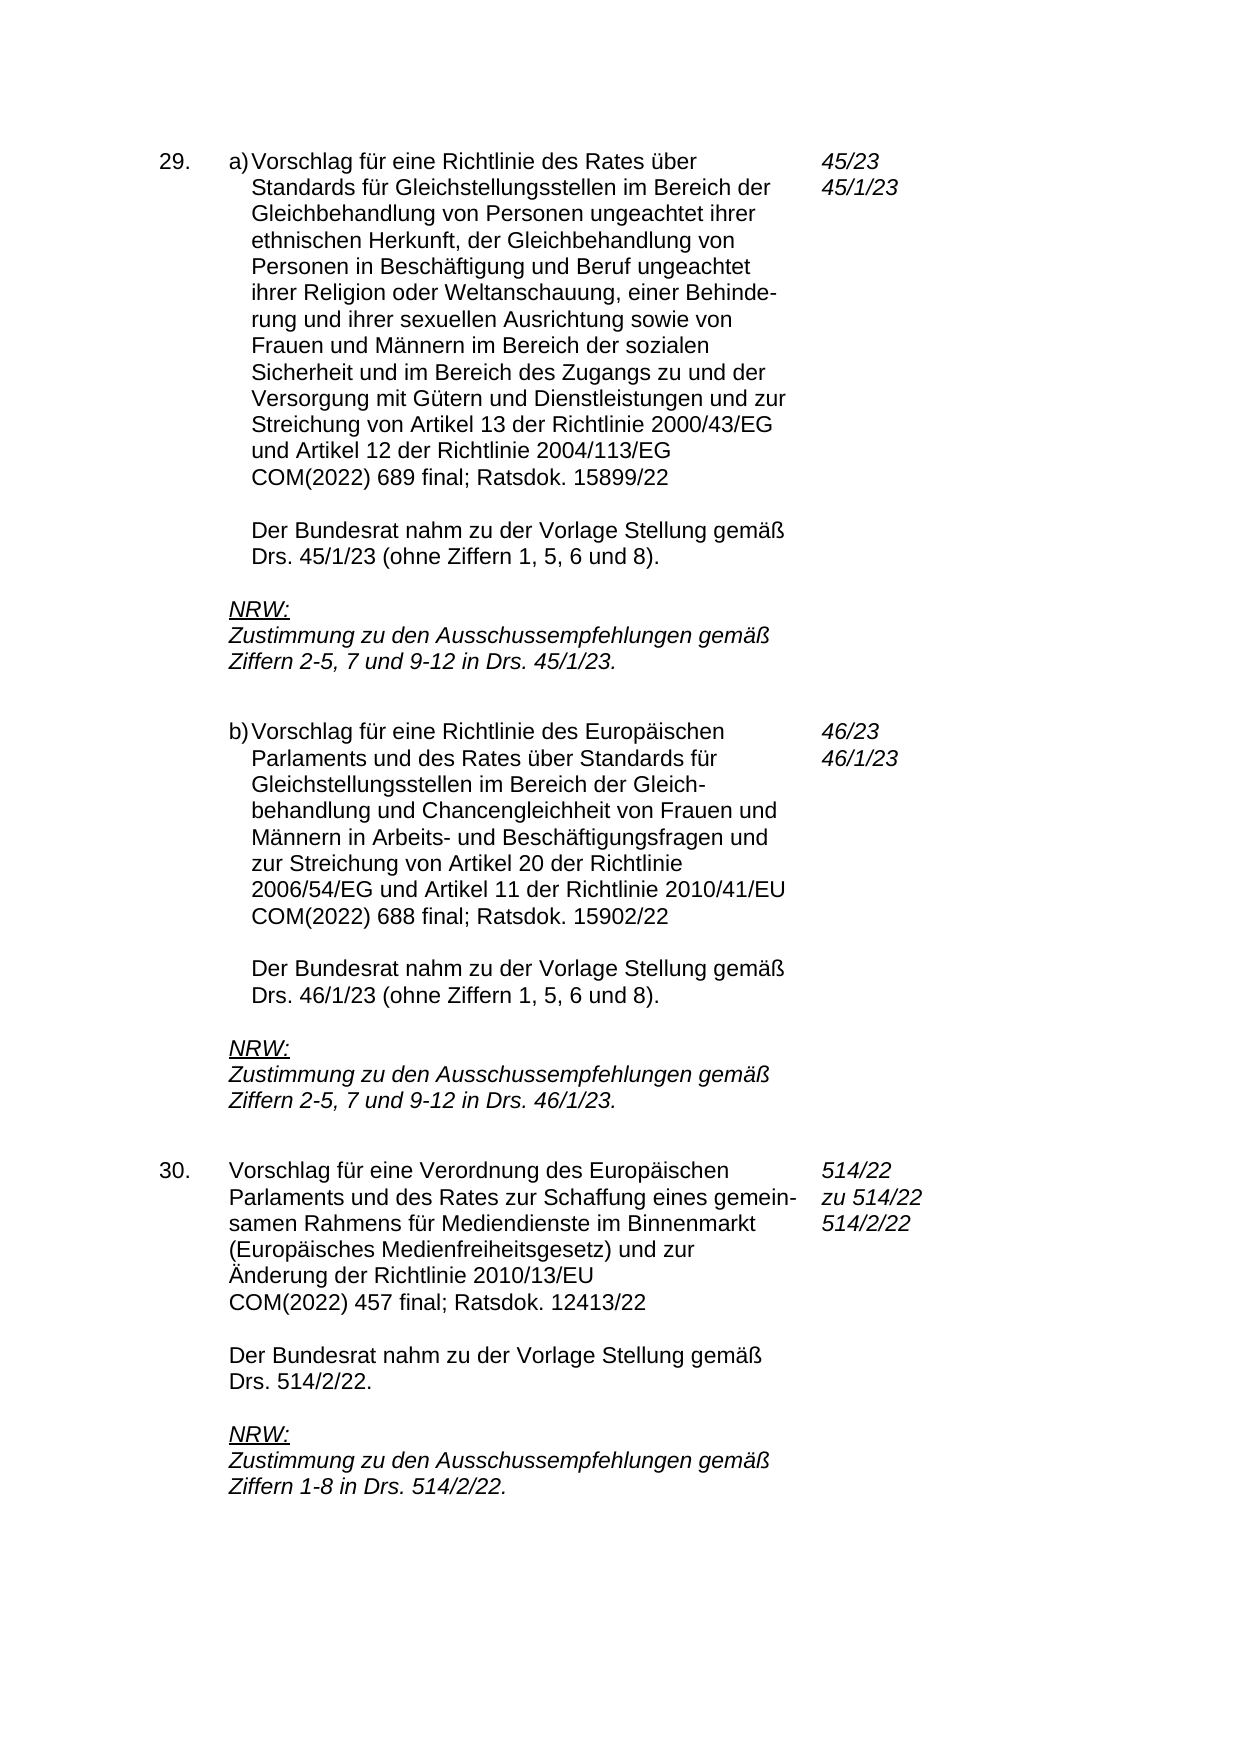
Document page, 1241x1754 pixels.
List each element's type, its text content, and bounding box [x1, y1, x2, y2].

table_cell 29. [148, 148, 217, 718]
table_cell Vorschlag für eine Verordnung des Europäischen Parlaments und des Rates zur Schaffung eines gemein­samen Rahmens für Mediendienste im Binnenmarkt (Europäisches Medienfreiheitsgesetz) und zur Änderung der Richtlinie 2010/13/EU COM(2022) 457 final; Ratsdok. 12413/22 Der Bundesrat nahm zu der Vorlage Stellung gemäß Drs. 514/2/22. NRW: Zustimmung zu den Ausschussempfehlungen gemäß Ziffern 1-8 in Drs. 514/2/22. [217, 1157, 810, 1543]
table_cell a) Vorschlag für eine Richtlinie des Rates über Standards für Gleichstellungsstellen im Bereich der Gleichbehandlung von Personen ungeachtet ihrer ethnischen Herkunft, der Gleichbehandlung von Personen in Beschäftigung und Beruf ungeachtet ihrer Religion oder Weltanschauung, einer Behinde­rung und ihrer sexuellen Ausrichtung sowie von Frauen und Männern im Bereich der sozialen Sicherheit und im Bereich des Zugangs zu und der Versorgung mit Gütern und Dienstleistungen und zur Streichung von Artikel 13 der Richtlinie 2000/43/EG und Artikel 12 der Richtlinie 2004/113/EG COM(2022) 689 final; Ratsdok. 15899/22 Der Bundesrat nahm zu der Vorlage Stellung gemäß Drs. 45/1/23 (ohne Ziffern 1, 5, 6 und 8). NRW: Zustimmung zu den Ausschussempfehlungen gemäß Ziffern 2-5, 7 und 9-12 in Drs. 45/1/23. [217, 148, 810, 718]
table_cell b) Vorschlag für eine Richtlinie des Europäischen Parlaments und des Rates über Standards für Gleichstellungsstellen im Bereich der Gleich­behandlung und Chancengleichheit von Frauen und Männern in Arbeits- und Beschäftigungsfragen und zur Streichung von Artikel 20 der Richtlinie 2006/54/EG und Artikel 11 der Richtlinie 2010/41/EU COM(2022) 688 final; Ratsdok. 15902/22 Der Bundesrat nahm zu der Vorlage Stellung gemäß Drs. 46/1/23 (ohne Ziffern 1, 5, 6 und 8). NRW: Zustimmung zu den Ausschussempfehlungen gemäß Ziffern 2-5, 7 und 9-12 in Drs. 46/1/23. [217, 718, 810, 1157]
table_cell [148, 718, 217, 1157]
table_cell 46/23 46/1/23 [810, 718, 963, 1157]
table_cell 30. [148, 1157, 217, 1543]
table_cell 45/23 45/1/23 [810, 148, 963, 718]
table_cell 514/22 zu 514/22 514/2/22 [810, 1157, 963, 1543]
